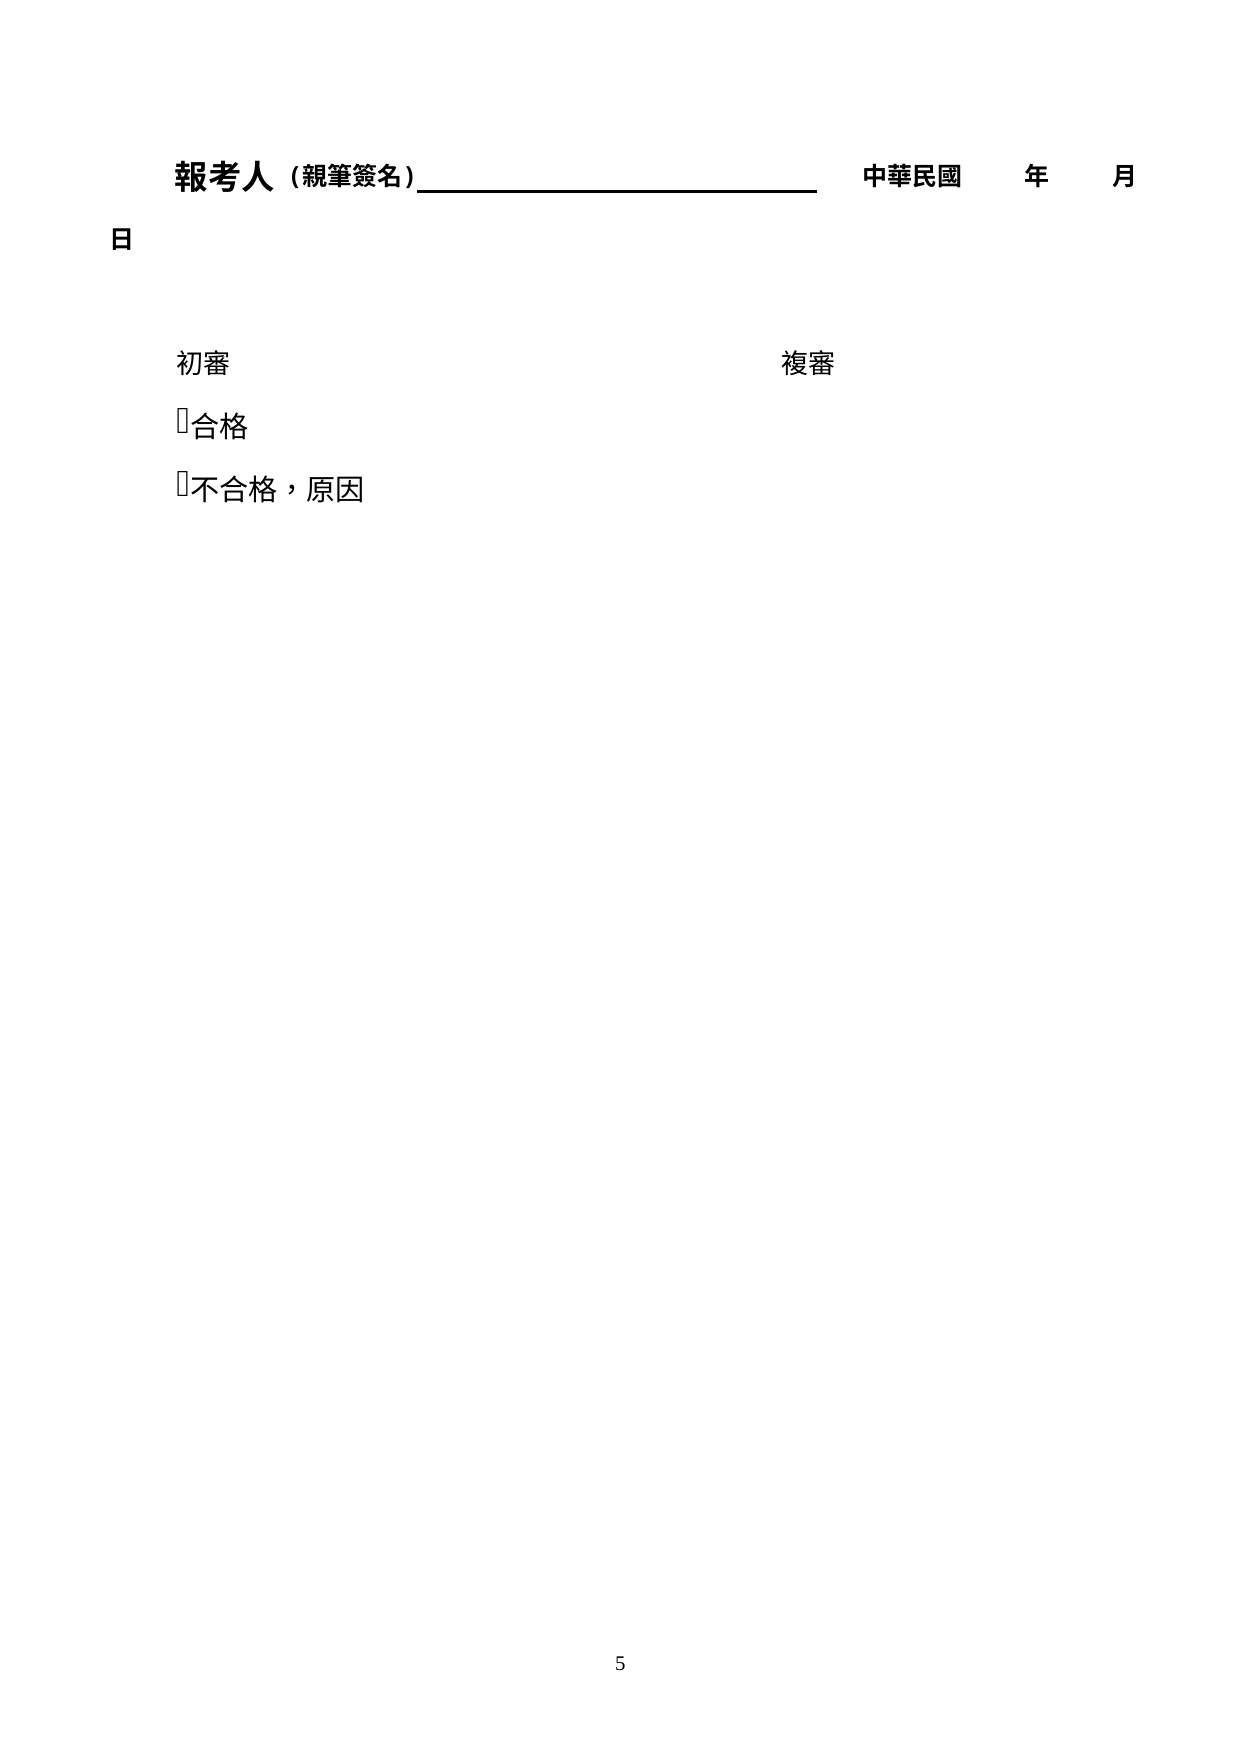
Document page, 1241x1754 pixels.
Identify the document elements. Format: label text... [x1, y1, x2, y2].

table_cell 不合格，原因 [165, 446, 770, 508]
text 報考人 (親筆簽名) 中華民國 年 月 日 [94, 133, 1157, 258]
table_cell 合格 [165, 383, 770, 446]
table_cell [770, 383, 1154, 446]
table_cell [770, 446, 1154, 508]
table_header 複審 [770, 321, 1154, 383]
table_header 初審 [165, 321, 770, 383]
